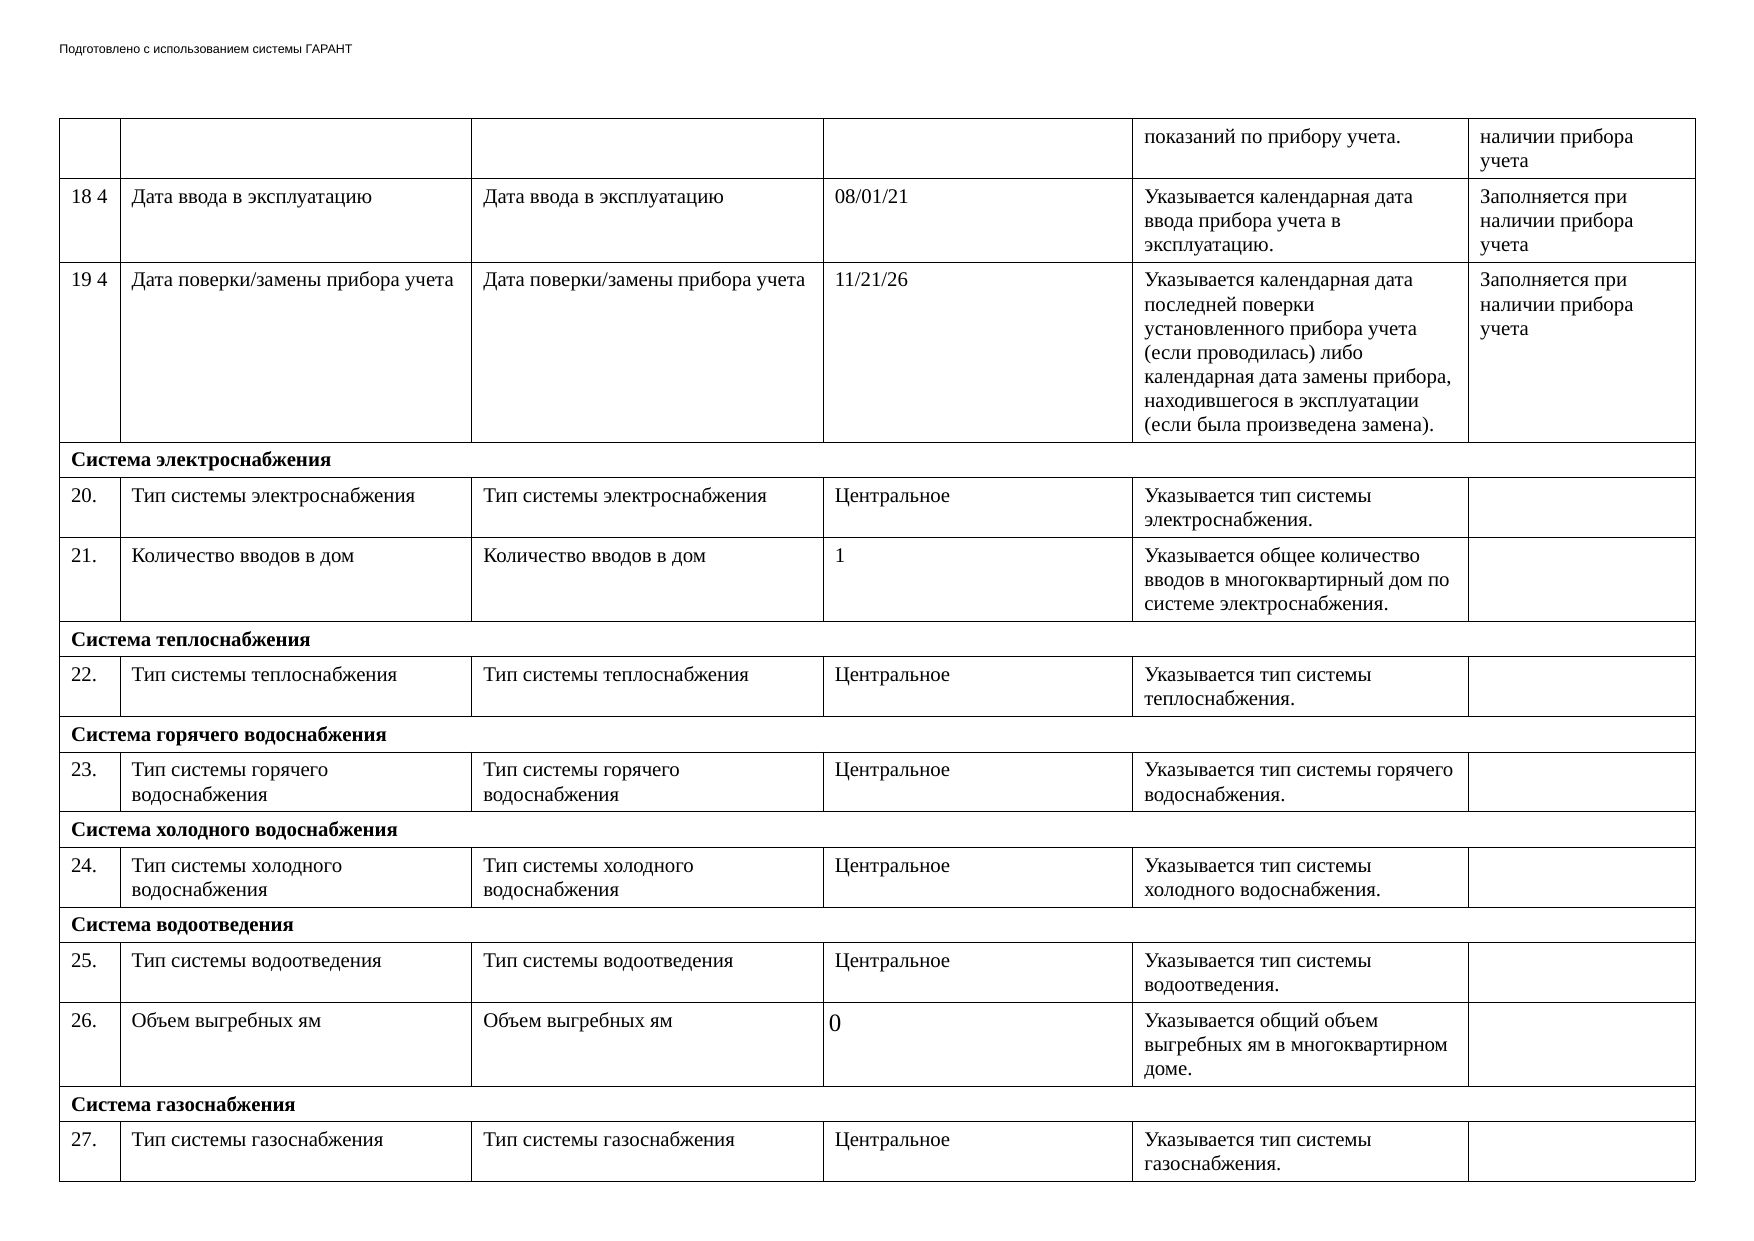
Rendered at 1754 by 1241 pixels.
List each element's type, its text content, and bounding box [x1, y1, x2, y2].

table_cell Указывается тип системы горячего водоснабжения. [1133, 753, 1468, 811]
table_cell 1 [824, 538, 1132, 621]
table_cell 27. [60, 1122, 120, 1181]
table_cell [824, 119, 1132, 178]
table_cell 24. [60, 848, 120, 907]
table_cell Дата ввода в эксплуатацию [472, 179, 823, 262]
table_cell Указывается тип системы теплоснабжения. [1133, 657, 1468, 716]
table_cell Тип системы электроснабжения [121, 478, 471, 537]
table_cell 26. [60, 1003, 120, 1086]
table_cell Тип системы газоснабжения [121, 1122, 471, 1181]
table_cell Указывается общий объем выгребных ям в многоквартирном доме. [1133, 1003, 1468, 1086]
table_cell Тип системы горячего водоснабжения [121, 753, 471, 811]
table_cell Тип системы холодного водоснабжения [472, 848, 823, 907]
table_cell [1469, 753, 1695, 811]
table_cell 25. [60, 943, 120, 1002]
table_cell Количество вводов в дом [121, 538, 471, 621]
table_cell [1469, 538, 1695, 621]
table_cell Центральное [824, 753, 1132, 811]
table_cell Указывается общее количество вводов в многоквартирный дом по системе электроснабжения. [1133, 538, 1468, 621]
table_cell Центральное [824, 478, 1132, 537]
table_cell Тип системы теплоснабжения [472, 657, 823, 716]
table_cell Заполняется при наличии прибора учета [1469, 179, 1695, 262]
table_cell Тип системы теплоснабжения [121, 657, 471, 716]
table_cell Дата поверки/замены прибора учета [121, 263, 471, 442]
table_cell наличии прибора учета [1469, 119, 1695, 178]
table_cell [1469, 657, 1695, 716]
table_cell 18 4 [60, 179, 120, 262]
table_cell 22. [60, 657, 120, 716]
table_cell Тип системы газоснабжения [472, 1122, 823, 1181]
table_cell [1469, 848, 1695, 907]
table_cell показаний по прибору учета. [1133, 119, 1468, 178]
table_cell Тип системы водоотведения [121, 943, 471, 1002]
table_cell 21. [60, 538, 120, 621]
table_cell Тип системы электроснабжения [472, 478, 823, 537]
table_cell [472, 119, 823, 178]
table_cell Количество вводов в дом [472, 538, 823, 621]
table_cell Заполняется при наличии прибора учета [1469, 263, 1695, 442]
table_cell Объем выгребных ям [121, 1003, 471, 1086]
table_cell Система теплоснабжения [60, 622, 1695, 656]
table_cell Центральное [824, 943, 1132, 1002]
table_cell Центральное [824, 657, 1132, 716]
table_cell Система водоотведения [60, 908, 1695, 942]
table_cell 23. [60, 753, 120, 811]
table_cell 21.11.26 [824, 263, 1132, 442]
table_cell Система горячего водоснабжения [60, 717, 1695, 752]
table_cell Система холодного водоснабжения [60, 812, 1695, 847]
table_cell Указывается календарная дата ввода прибора учета в эксплуатацию. [1133, 179, 1468, 262]
table_cell Центральное [824, 1122, 1132, 1181]
table_cell Дата поверки/замены прибора учета [472, 263, 823, 442]
table_cell 19 4 [60, 263, 120, 442]
table_cell Система электроснабжения [60, 443, 1695, 477]
table_cell 01.08.21 [824, 179, 1132, 262]
table_cell Система газоснабжения [60, 1087, 1695, 1121]
table_cell Указывается тип системы электроснабжения. [1133, 478, 1468, 537]
table_cell Тип системы горячего водоснабжения [472, 753, 823, 811]
table_cell Тип системы водоотведения [472, 943, 823, 1002]
table_cell Дата ввода в эксплуатацию [121, 179, 471, 262]
table_cell [60, 119, 120, 178]
table_cell Центральное [824, 848, 1132, 907]
table_cell 20. [60, 478, 120, 537]
table_cell Указывается тип системы водоотведения. [1133, 943, 1468, 1002]
table_cell Указывается календарная дата последней поверки установленного прибора учета (если проводилась) либо календарная дата замены прибора, находившегося в эксплуатации (если была произведена замена). [1133, 263, 1468, 442]
table_cell Указывается тип системы газоснабжения. [1133, 1122, 1468, 1181]
table_cell Объем выгребных ям [472, 1003, 823, 1086]
table_cell [1469, 478, 1695, 537]
table_cell [1469, 943, 1695, 1002]
table_cell Указывается тип системы холодного водоснабжения. [1133, 848, 1468, 907]
table_cell Тип системы холодного водоснабжения [121, 848, 471, 907]
table_cell [121, 119, 471, 178]
table_cell 0 [824, 1003, 1132, 1086]
table_cell [1469, 1122, 1695, 1181]
table_cell [1469, 1003, 1695, 1086]
